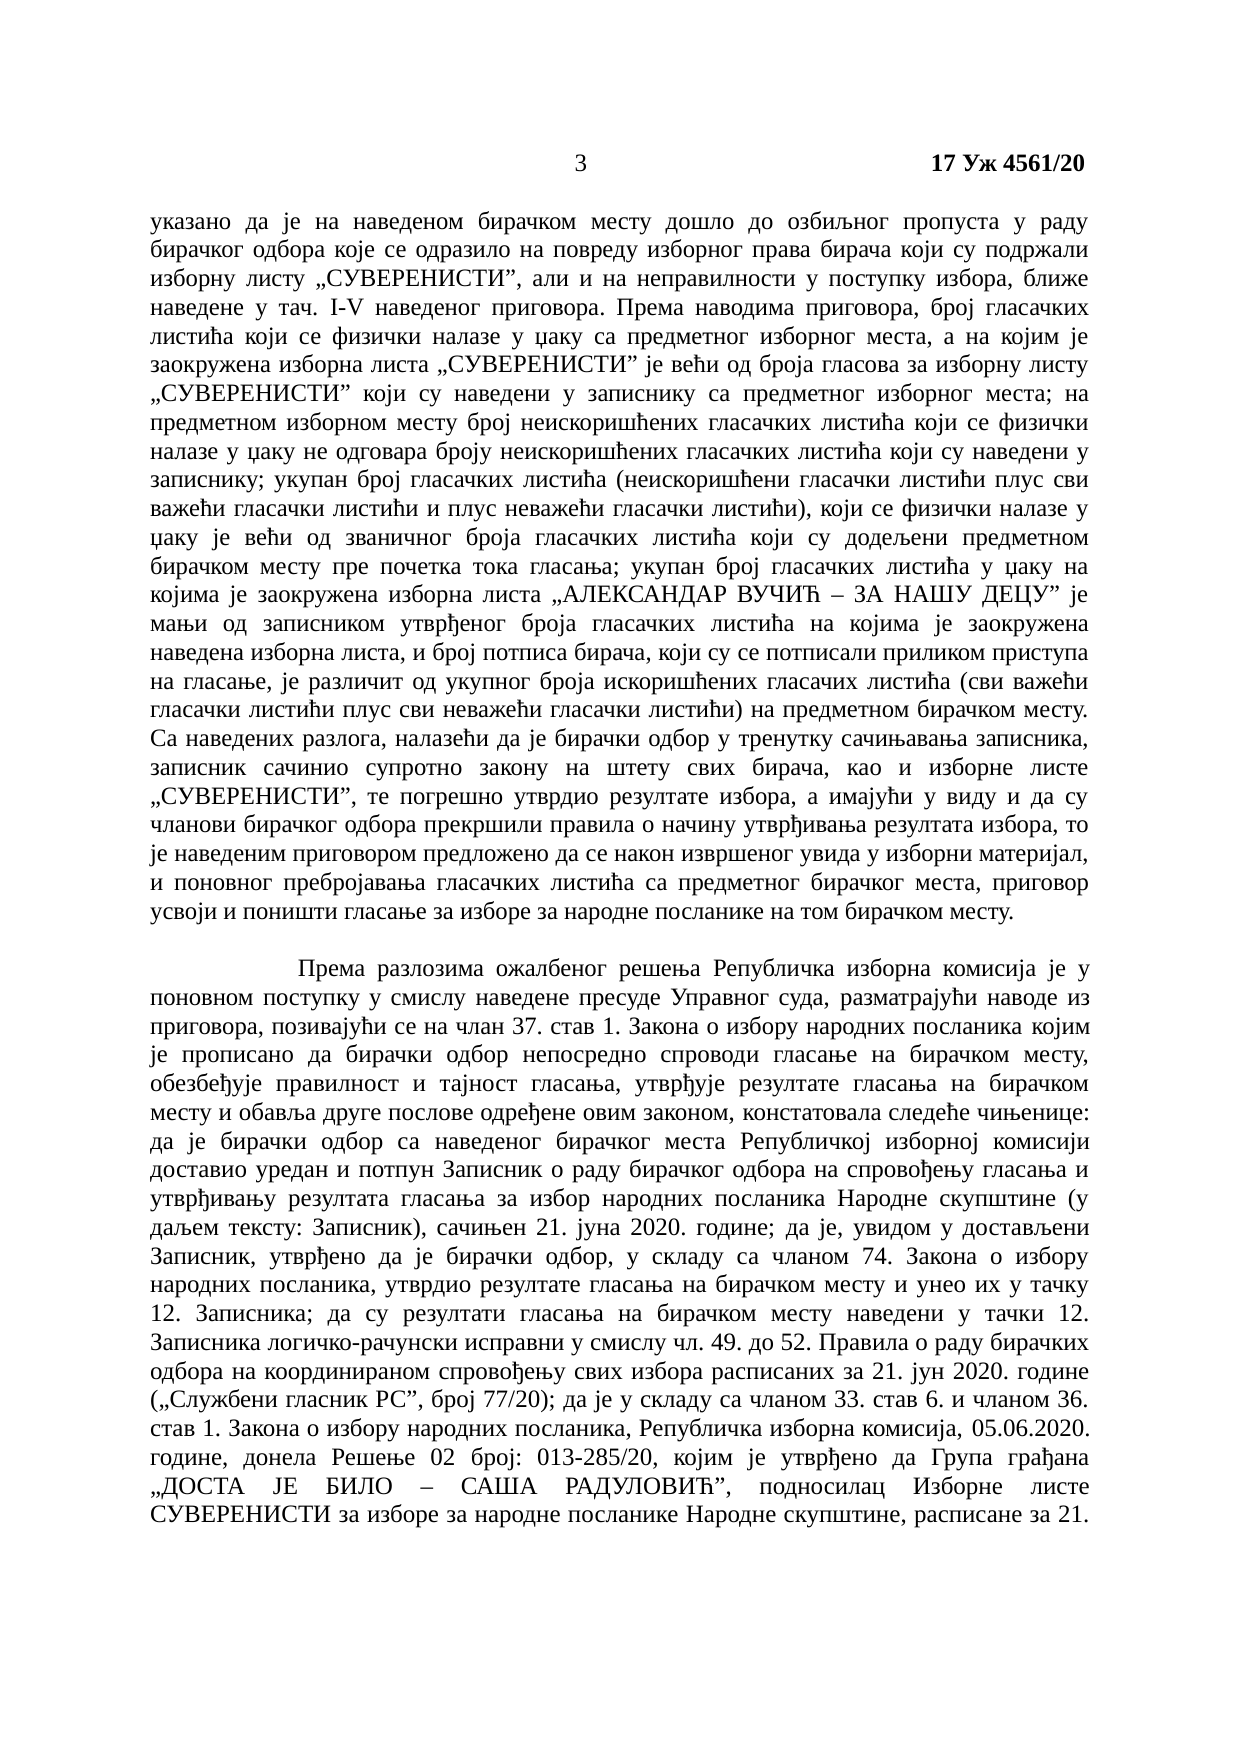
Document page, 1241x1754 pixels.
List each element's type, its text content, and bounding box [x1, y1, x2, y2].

text указано да је на наведеном бирачком месту дошло до озбиљног пропуста у раду бирачког одбора које се одразило на повреду изборног права бирача који су подржали изборну листу „СУВЕРЕНИСТИ”, али и на неправилности у поступку избора, ближе наведене у тач. I-V наведеног приговора. Према наводима приговора, број гласачких листића који се физички налазе у џаку са предметног изборног места, а на којим је заокружена изборна листа „СУВЕРЕНИСТИ” је већи од броја гласова за изборну листу „СУВЕРЕНИСТИ” који су наведени у записнику са предметног изборног места; на предметном изборном месту број неискоришћених гласачких листића који се физички налазе у џаку не одговара броју неискоришћених гласачких листића који су наведени у записнику; укупан број гласачких листића (неискоришћени гласачки листићи плус сви важећи гласачки листићи и плус неважећи гласачки листићи), који се физички налазе у џаку је већи од званичног броја гласачких листића који су додељени предметном бирачком месту пре почетка тока гласања; укупан број гласачких листића у џаку на којима је заокружена изборна листа „АЛЕКСАНДАР ВУЧИЋ – ЗА НАШУ ДЕЦУ” је мањи од записником утврђеног броја гласачких листића на којима је заокружена наведена изборна листа, и број потписа бирача, који су се потписали приликом приступа на гласање, је различит од укупног броја искоришћених гласачих листића (сви важећи гласачки листићи плус сви неважећи гласачки листићи) на предметном бирачком месту. Са наведених разлога, налазећи да је бирачки одбор у тренутку сачињавања записника, записник сачинио супротно закону на штету свих бирача, као и изборне листе „СУВЕРЕНИСТИ”, те погрешно утврдио резултате избора, а имајући у виду и да су чланови бирачког одбора прекршили правила о начину утврђивања резултата избора, то је наведеним приговором предложено да се након извршеног увида у изборни материјал, и поновног пребројавања гласачких листића са предметног бирачког места, приговор усвоји и поништи гласање за изборе за народне посланике на том бирачком месту. [150, 206, 1090, 924]
text Према разлозима ожалбеног решења Републичка изборна комисија је у поновном поступку у смислу наведене пресуде Управног суда, разматрајући наводе из приговора, позивајући се на члан 37. став 1. Закона о избору народних посланика којим је прописано да бирачки одбор непосредно спроводи гласање на бирачком месту, обезбеђује правилност и тајност гласања, утврђује резултате гласања на бирачком месту и обавља друге послове одређене овим законом, констатовала следеће чињенице: да је бирачки одбор са наведеног бирачког места Републичкој изборној комисији доставио уредан и потпун Записник о раду бирачког одбора на спровођењу гласања и утврђивању резултата гласања за избор народних посланика Народне скупштине (у даљем тексту: Записник), сачињен 21. јуна 2020. године; да је, увидом у достављени Записник, утврђено да је бирачки одбор, у складу са чланом 74. Закона о избору народних посланика, утврдио резултате гласања на бирачком месту и унео их у тачку 12. Записника; да су резултати гласања на бирачком месту наведени у тачки 12. Записника логичко-рачунски исправни у смислу чл. 49. до 52. Правила о раду бирачких одбора на координираном спровођењу свих избора расписаних за 21. јун 2020. године („Службени гласник РС”, број 77/20); да је у складу са чланом 33. став 6. и чланом 36. став 1. Закона о избору народних посланика, Републичка изборна комисија, 05.06.2020. године, донела Решење 02 број: 013-285/20, којим је утврђено да Група грађана „ДОСТА ЈЕ БИЛО – САША РАДУЛОВИЋ”, подносилац Изборне листе СУВЕРЕНИСТИ за изборе за народне посланике Народне скупштине, расписане за 21. [150, 953, 1090, 1528]
